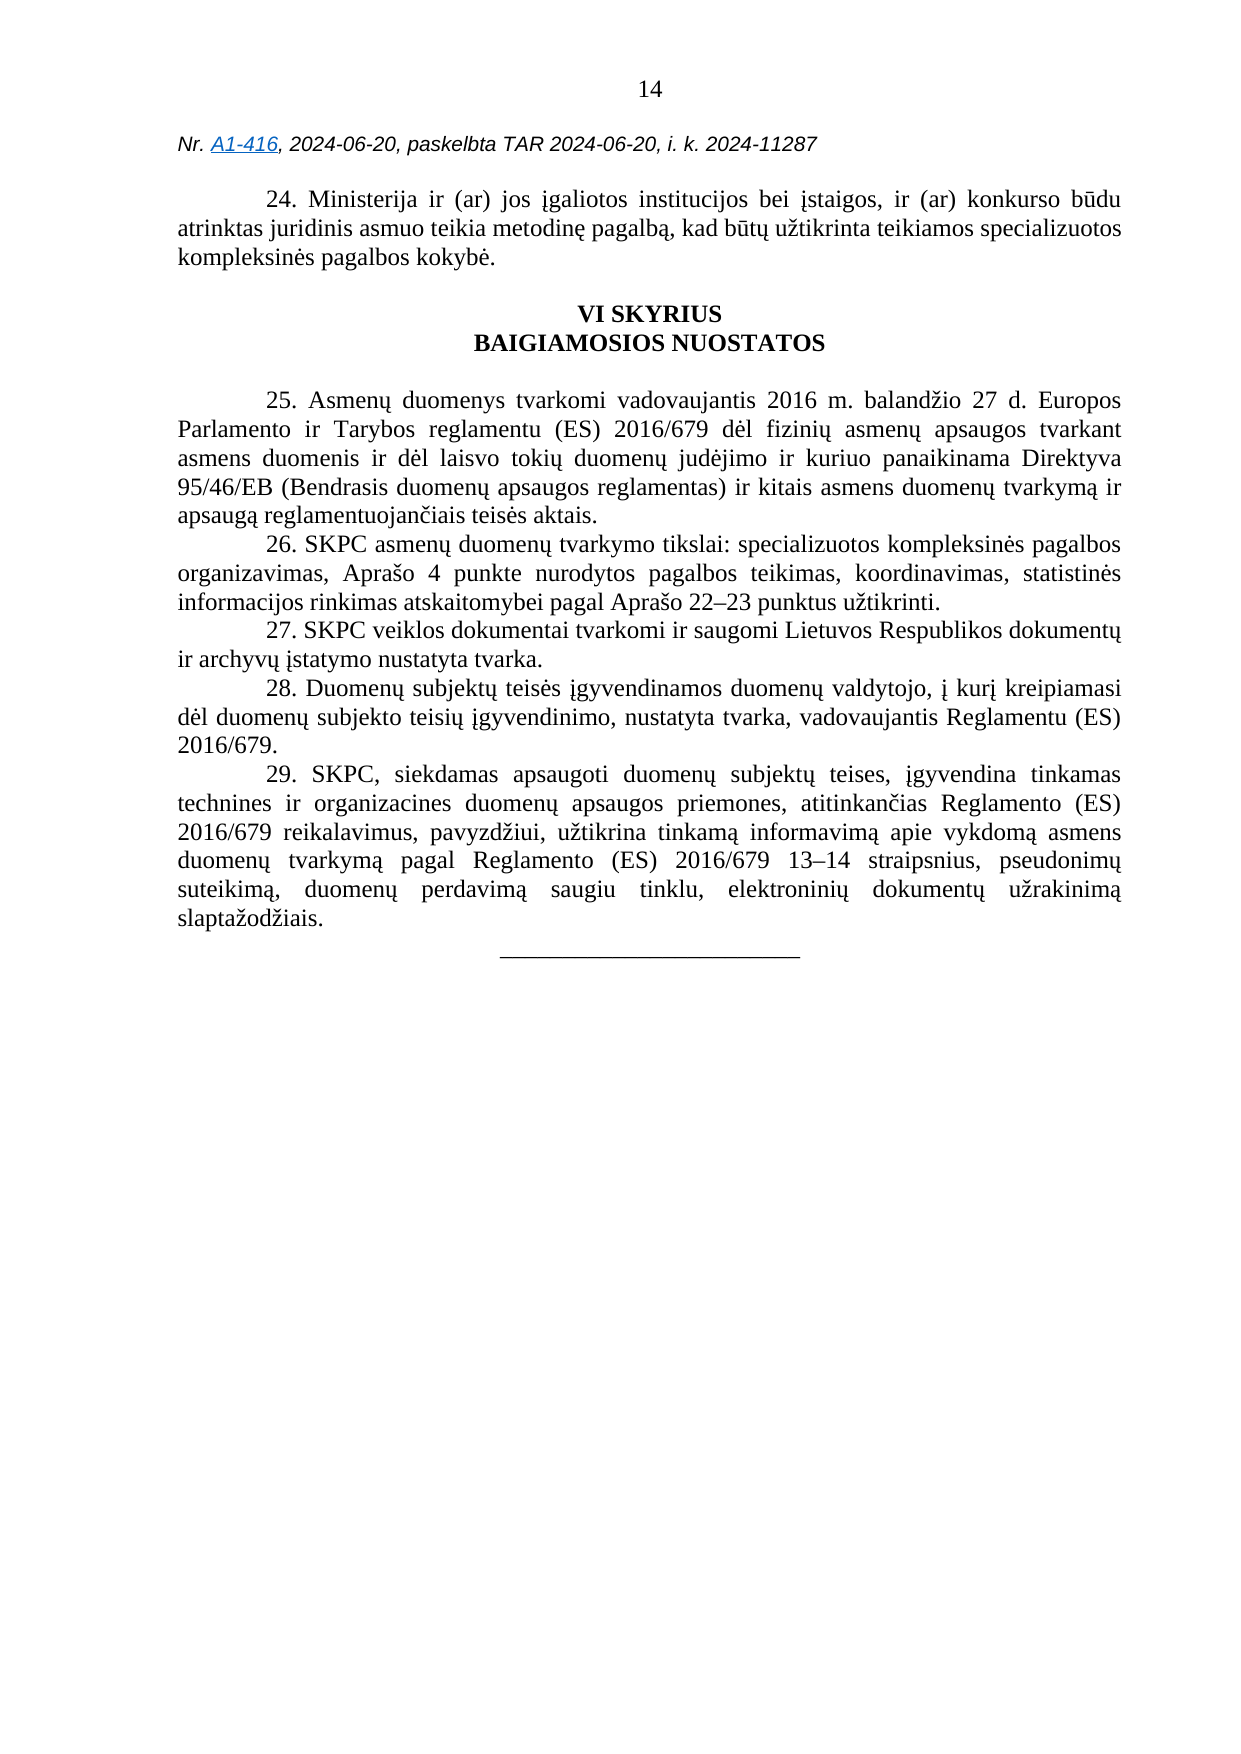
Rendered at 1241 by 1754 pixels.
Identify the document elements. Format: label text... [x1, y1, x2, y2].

text VI SKYRIUS [177, 299, 1122, 328]
text Nr. A1-416, 2024-06-20, paskelbta TAR 2024-06-20, i. k. 2024-11287 [177, 131, 1122, 155]
text 26. SKPC asmenų duomenų tvarkymo tikslai: specializuotos kompleksinės pagalbos organizavimas, Aprašo 4 punkte nurodytos pagalbos teikimas, koordinavimas, statistinės informacijos rinkimas atskaitomybei pagal Aprašo 22–23 punktus užtikrinti. [177, 529, 1122, 615]
text 24. Ministerija ir (ar) jos įgaliotos institucijos bei įstaigos, ir (ar) konkurso būdu atrinktas juridinis asmuo teikia metodinę pagalbą, kad būtų užtikrinta teikiamos specializuotos kompleksinės pagalbos kokybė. [177, 184, 1122, 270]
text 25. Asmenų duomenys tvarkomi vadovaujantis 2016 m. balandžio 27 d. Europos Parlamento ir Tarybos reglamentu (ES) 2016/679 dėl fizinių asmenų apsaugos tvarkant asmens duomenis ir dėl laisvo tokių duomenų judėjimo ir kuriuo panaikinama Direktyva 95/46/EB (Bendrasis duomenų apsaugos reglamentas) ir kitais asmens duomenų tvarkymą ir apsaugą reglamentuojančiais teisės aktais. [177, 385, 1122, 529]
text ________________________ [177, 932, 1122, 960]
text BAIGIAMOSIOS NUOSTATOS [177, 328, 1122, 357]
text 27. SKPC veiklos dokumentai tvarkomi ir saugomi Lietuvos Respublikos dokumentų ir archyvų įstatymo nustatyta tvarka. [177, 615, 1122, 673]
text 28. Duomenų subjektų teisės įgyvendinamos duomenų valdytojo, į kurį kreipiamasi dėl duomenų subjekto teisių įgyvendinimo, nustatyta tvarka, vadovaujantis Reglamentu (ES) 2016/679. [177, 673, 1122, 759]
text 29. SKPC, siekdamas apsaugoti duomenų subjektų teises, įgyvendina tinkamas technines ir organizacines duomenų apsaugos priemones, atitinkančias Reglamento (ES) 2016/679 reikalavimus, pavyzdžiui, užtikrina tinkamą informavimą apie vykdomą asmens duomenų tvarkymą pagal Reglamento (ES) 2016/679 13–14 straipsnius, pseudonimų suteikimą, duomenų perdavimą saugiu tinklu, elektroninių dokumentų užrakinimą slaptažodžiais. [177, 759, 1122, 932]
